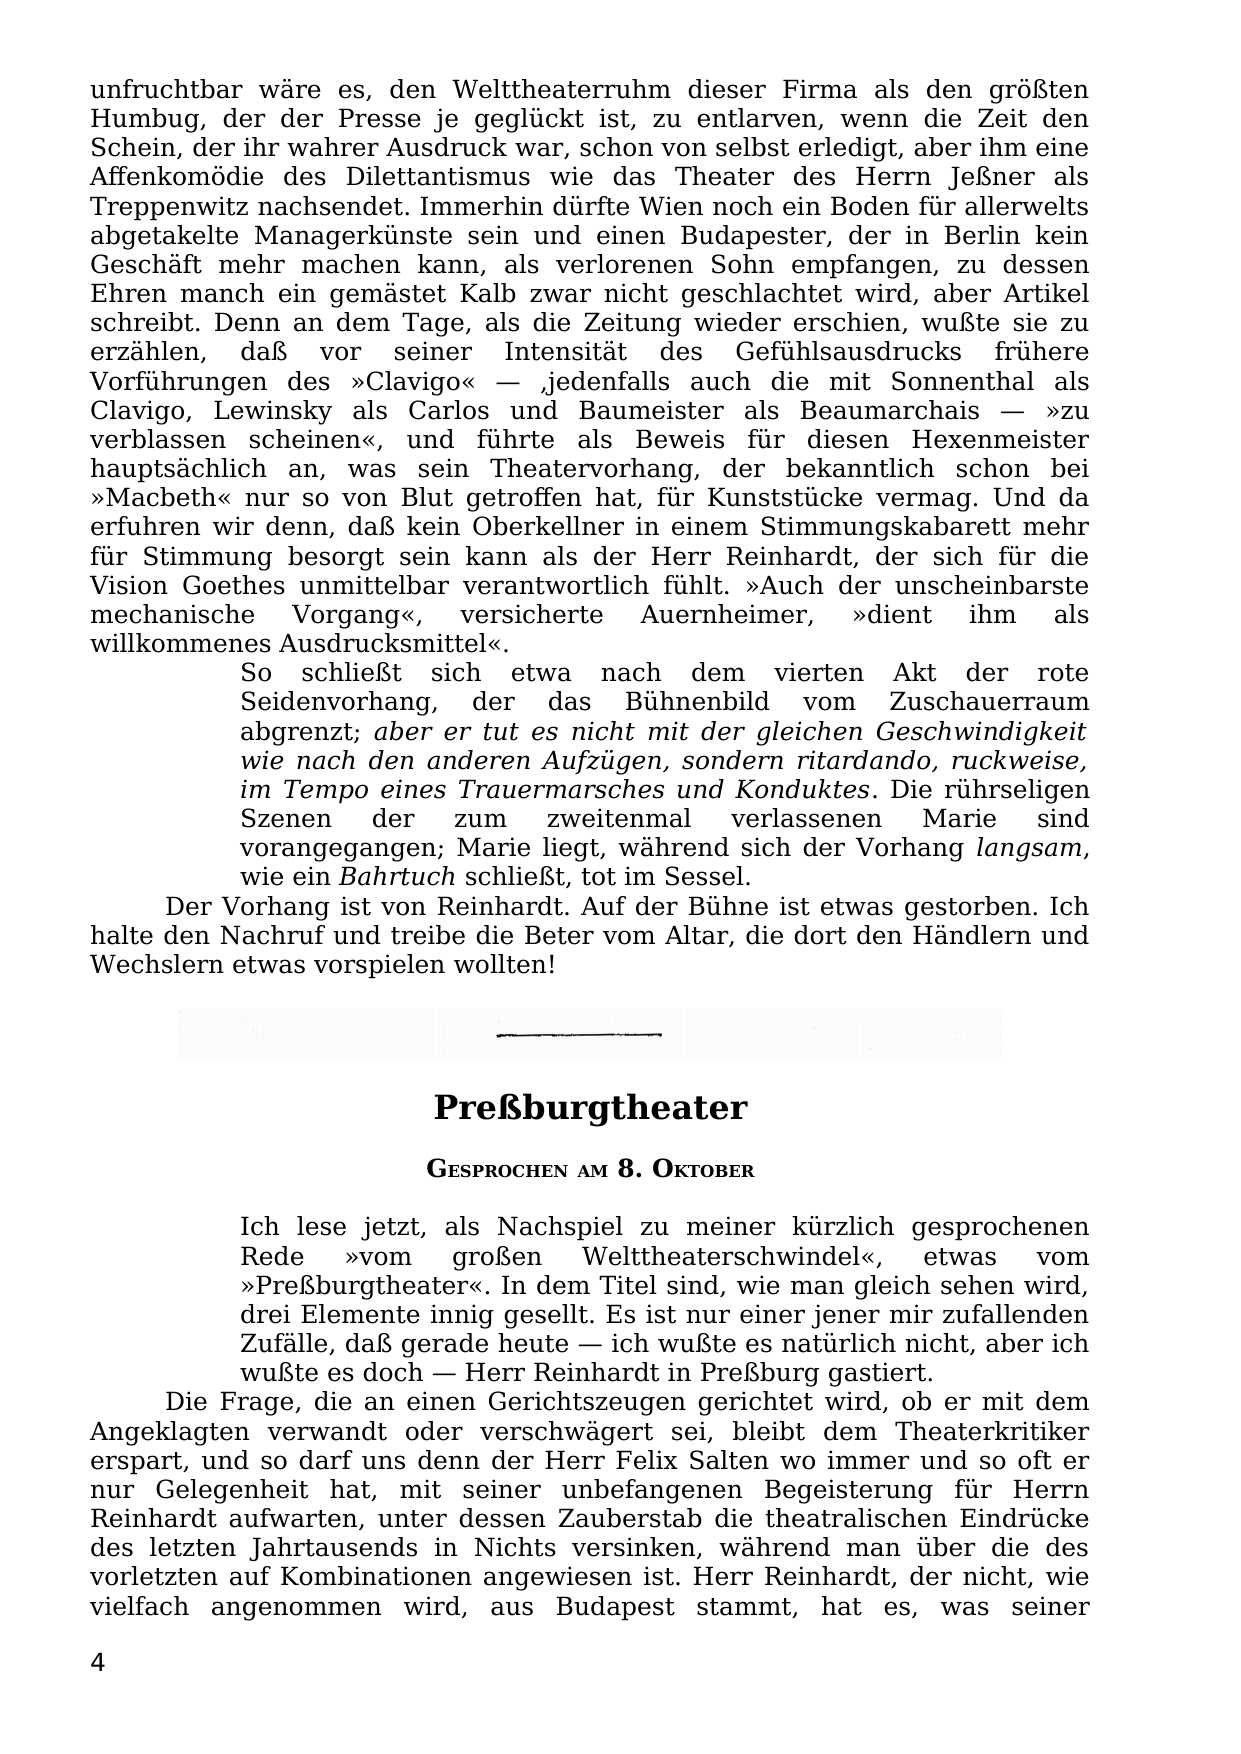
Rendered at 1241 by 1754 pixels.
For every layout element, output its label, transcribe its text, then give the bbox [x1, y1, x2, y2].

picture [177, 1008, 1003, 1059]
text Gesprochen am 8. Oktober [90, 1127, 1091, 1183]
text Die Frage, die an einen Gerichtszeugen gerichtet wird, ob er mit dem Angeklagten verwandt oder verschwägert sei, bleibt dem Theaterkritiker erspart, und so darf uns denn der Herr Felix Salten wo immer und so oft er nur Gelegenheit hat, mit seiner unbefangenen Begeisterung für Herrn Reinhardt aufwarten, unter dessen Zauberstab die theatralischen Eindrücke des letzten Jahrtausends in Nichts versinken, während man über die des vorletzten auf Kombinationen angewiesen ist. Herr Reinhardt, der nicht, wie vielfach angenommen wird, aus Budapest stammt, hat es, was seiner [90, 1387, 1091, 1621]
text unfruchtbar wäre es, den Welttheaterruhm dieser Firma als den größten Humbug, der der Presse je geglückt ist, zu entlarven, wenn die Zeit den Schein, der ihr wahrer Ausdruck war, schon von selbst erledigt, aber ihm eine Affenkomödie des Dilettantismus wie das Theater des Herrn Jeßner als Treppenwitz nachsendet. Immerhin dürfte Wien noch ein Boden für allerwelts abgetakelte Managerkünste sein und einen Budapester, der in Berlin kein Geschäft mehr machen kann, als verlorenen Sohn empfangen, zu dessen Ehren manch ein gemästet Kalb zwar nicht geschlachtet wird, aber Artikel schreibt. Denn an dem Tage, als die Zeitung wieder erschien, wußte sie zu erzählen, daß vor seiner Intensität des Gefühlsausdrucks frühere Vorführungen des »Clavigo« — ,jedenfalls auch die mit Sonnenthal als Clavigo, Lewinsky als Carlos und Baumeister als Beaumarchais — »zu verblassen scheinen«, und führte als Beweis für diesen Hexenmeister hauptsächlich an, was sein Theatervorhang, der bekanntlich schon bei »Macbeth« nur so von Blut getroffen hat, für Kunststücke vermag. Und da erfuhren wir denn, daß kein Oberkellner in einem Stimmungskabarett mehr für Stimmung besorgt sein kann als der Herr Reinhardt, der sich für die Vision Goethes unmittelbar verantwortlich fühlt. »Auch der unscheinbarste mechanische Vorgang«, versicherte Auernheimer, »dient ihm als willkommenes Ausdrucksmittel«. [90, 75, 1091, 658]
text Ich lese jetzt, als Nachspiel zu meiner kürzlich gesprochenen Rede »vom großen Welttheaterschwindel«, etwas vom »Preßburgtheater«. In dem Titel sind, wie man gleich sehen wird, drei Elemente innig gesellt. Es ist nur einer jener mir zufallenden Zufälle, daß gerade heute — ich wußte es natürlich nicht, aber ich wußte es doch — Herr Reinhardt in Preßburg gastiert. [240, 1212, 1091, 1387]
text Preßburgtheater [90, 1008, 1091, 1127]
text So schließt sich etwa nach dem vierten Akt der rote Seidenvorhang, der das Bühnenbild vom Zuschauerraum abgrenzt; aber er tut es nicht mit der gleichen Geschwindigkeit wie nach den anderen Aufzügen, sondern ritardando, ruckweise, im Tempo eines Trauermarsches und Konduktes. Die rührseligen Szenen der zum zweitenmal verlassenen Marie sind vorangegangen; Marie liegt, während sich der Vorhang langsam, wie ein Bahrtuch schließt, tot im Sessel. [240, 658, 1091, 892]
text Der Vorhang ist von Reinhardt. Auf der Bühne ist etwas gestorben. Ich halte den Nachruf und treibe die Beter vom Altar, die dort den Händlern und Wechslern etwas vorspielen wollten! [90, 892, 1091, 979]
